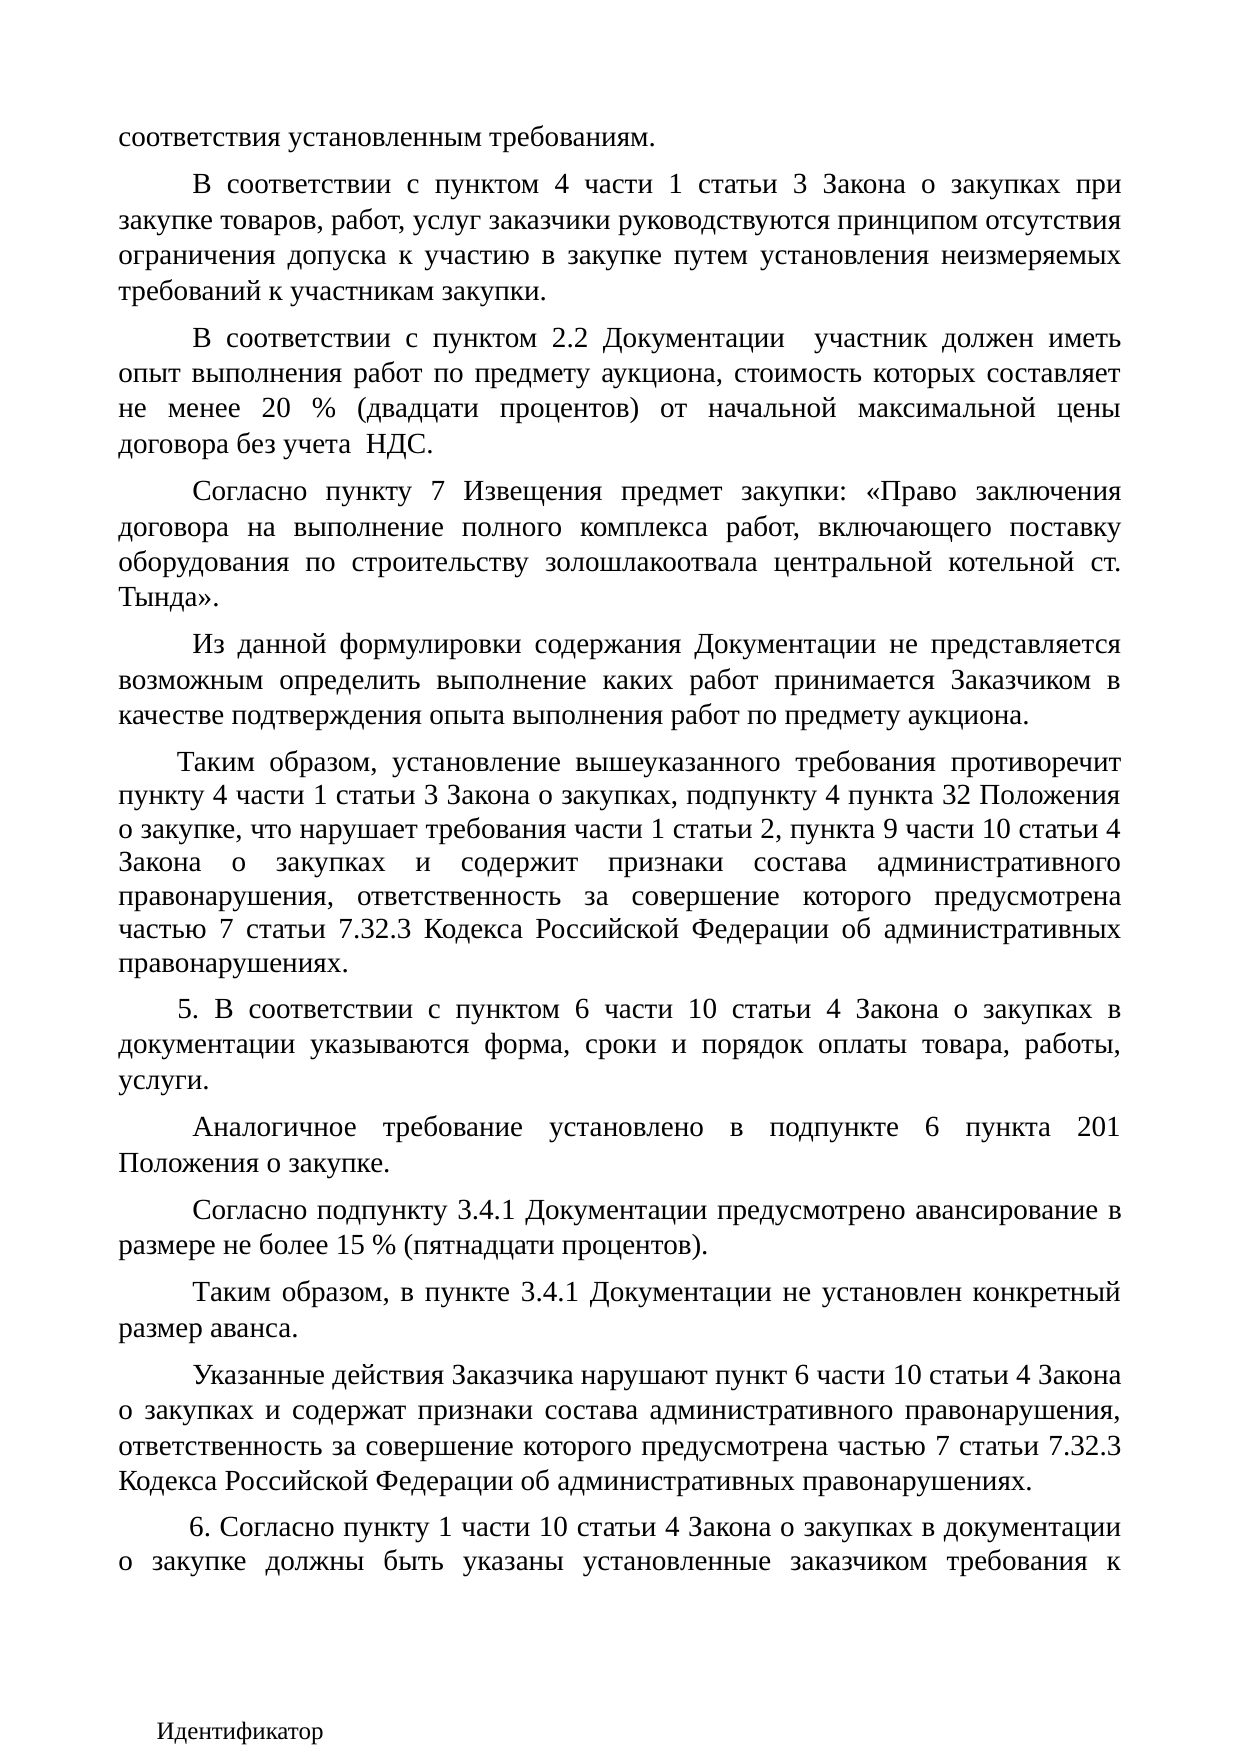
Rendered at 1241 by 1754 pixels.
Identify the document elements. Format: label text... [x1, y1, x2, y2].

list Согласно пункту 7 Извещения предмет закупки: «Право заключения договора на выполнение полного комплекса работ, включающего поставку оборудования по строительству золошлакоотвала центральной котельной ст. Тында». [118, 472, 1122, 614]
list соответствия установленным требованиям. [118, 118, 1122, 153]
list В соответствии с пунктом 2.2 Документации участник должен иметь опыт выполнения работ по предмету аукциона, стоимость которых составляет не менее 20 % (двадцати процентов) от начальной максимальной цены договора без учета НДС. [118, 319, 1122, 460]
list В соответствии с пунктом 4 части 1 статьи 3 Закона о закупках при закупке товаров, работ, услуг заказчики руководствуются принципом отсутствия ограничения допуска к участию в закупке путем установления неизмеряемых требований к участникам закупки. [118, 165, 1122, 307]
list Из данной формулировки содержания Документации не представляется возможным определить выполнение каких работ принимается Заказчиком в качестве подтверждения опыта выполнения работ по предмету аукциона. [118, 626, 1122, 732]
text 6. Согласно пункту 1 части 10 статьи 4 Закона о закупках в документации о закупке должны быть указаны установленные заказчиком требования к [118, 1509, 1122, 1577]
list Указанные действия Заказчика нарушают пункт 6 части 10 статьи 4 Закона о закупках и содержат признаки состава административного правонарушения, ответственность за совершение которого предусмотрена частью 7 статьи 7.32.3 Кодекса Российской Федерации об административных правонарушениях. [118, 1356, 1122, 1498]
list Таким образом, в пункте 3.4.1 Документации не установлен конкретный размер аванса. [118, 1273, 1122, 1344]
list 5. В соответствии с пунктом 6 части 10 статьи 4 Закона о закупках в документации указываются форма, сроки и порядок оплаты товара, работы, услуги. [118, 990, 1122, 1096]
list Таким образом, установление вышеуказанного требования противоречит пункту 4 части 1 статьи 3 Закона о закупках, подпункту 4 пункта 32 Положения о закупке, что нарушает требования части 1 статьи 2, пункта 9 части 10 статьи 4 Закона о закупках и содержит признаки состава административного правонарушения, ответственность за совершение которого предусмотрена частью 7 статьи 7.32.3 Кодекса Российской Федерации об административных правонарушениях. [118, 744, 1122, 978]
list Аналогичное требование установлено в подпункте 6 пункта 201 Положения о закупке. [118, 1108, 1122, 1179]
list Согласно подпункту 3.4.1 Документации предусмотрено авансирование в размере не более 15 % (пятнадцати процентов). [118, 1191, 1122, 1262]
